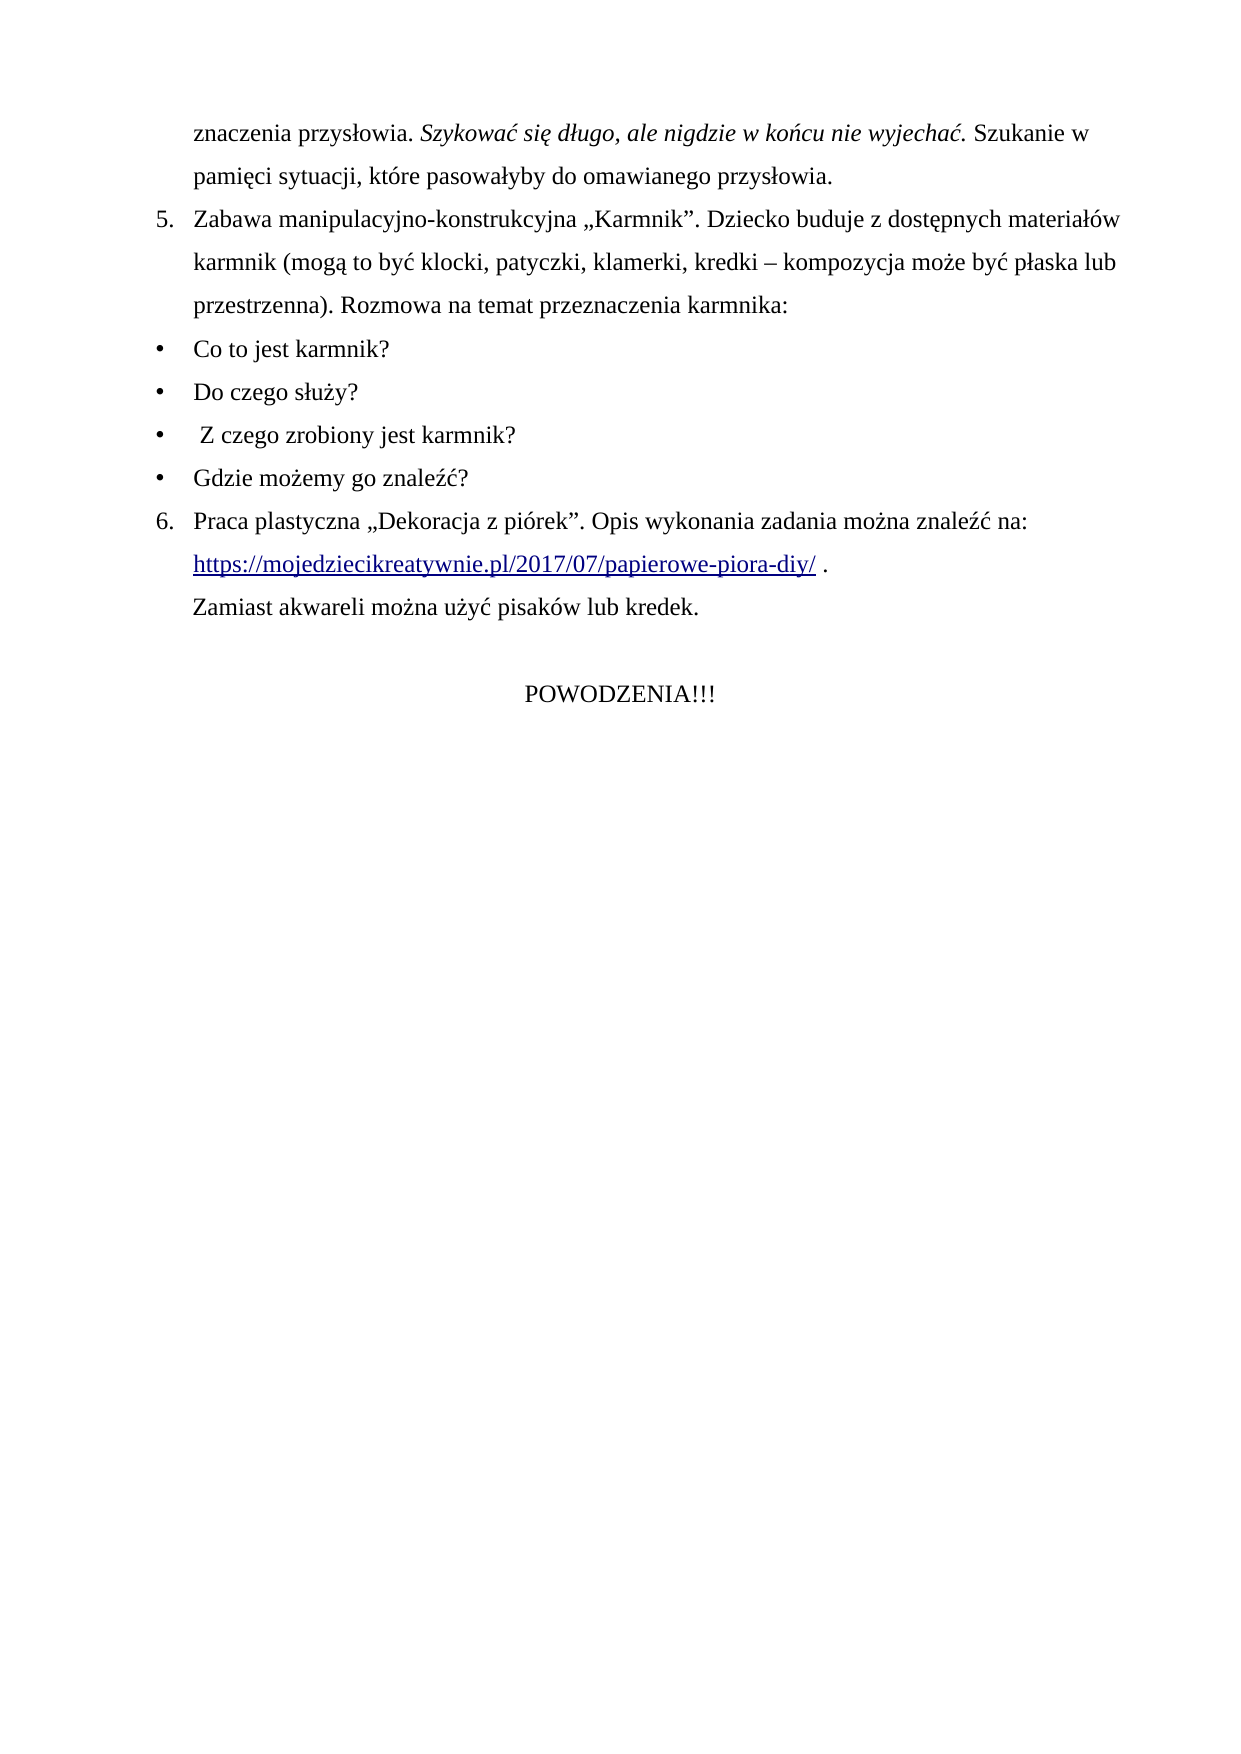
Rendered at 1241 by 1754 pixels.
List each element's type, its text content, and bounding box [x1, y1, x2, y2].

list Zabawa manipulacyjno-konstrukcyjna „Karmnik”. Dziecko buduje z dostępnych materiałów karmnik (mogą to być klocki, patyczki, klamerki, kredki – kompozycja może być płaska lub przestrzenna). Rozmowa na temat przeznaczenia karmnika: [156, 204, 1122, 319]
list Do czego służy? [156, 377, 1122, 406]
list znaczenia przysłowia. Szykować się długo, ale nigdzie w końcu nie wyjechać. Szukanie w pamięci sytuacji, które pasowałyby do omawianego przysłowia. [156, 118, 1122, 190]
list Praca plastyczna „Dekoracja z piórek”. Opis wykonania zadania można znaleźć na: https://mojedziecikreatywnie.pl/2017/07/papierowe-piora-diy/ . [156, 506, 1122, 578]
text Zamiast akwareli można użyć pisaków lub kredek. [118, 592, 1122, 621]
list Gdzie możemy go znaleźć? [156, 463, 1122, 492]
list Co to jest karmnik? [156, 334, 1122, 362]
text POWODZENIA!!! [118, 679, 1122, 707]
list Z czego zrobiony jest karmnik? [156, 420, 1122, 449]
